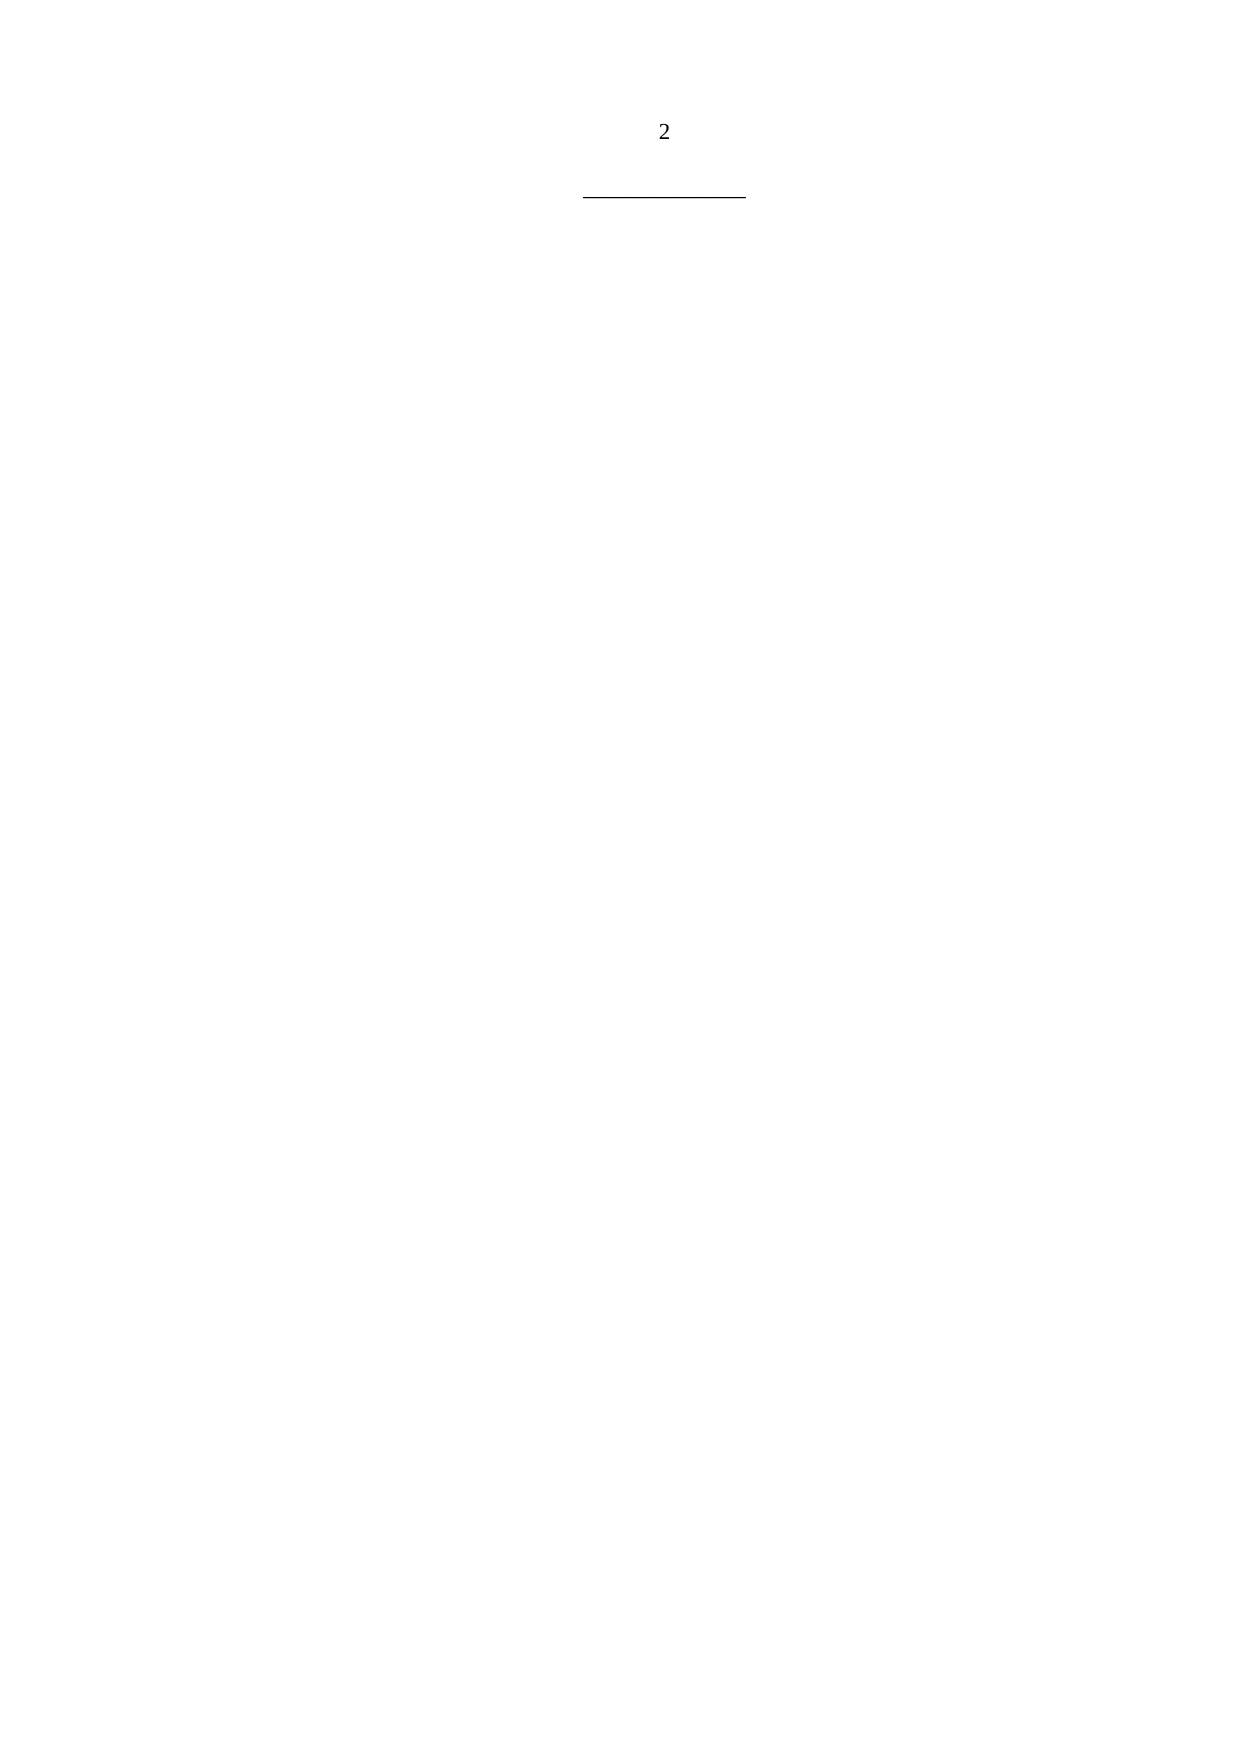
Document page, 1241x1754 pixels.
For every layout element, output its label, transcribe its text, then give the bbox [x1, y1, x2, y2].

text _____________ [177, 172, 1152, 201]
